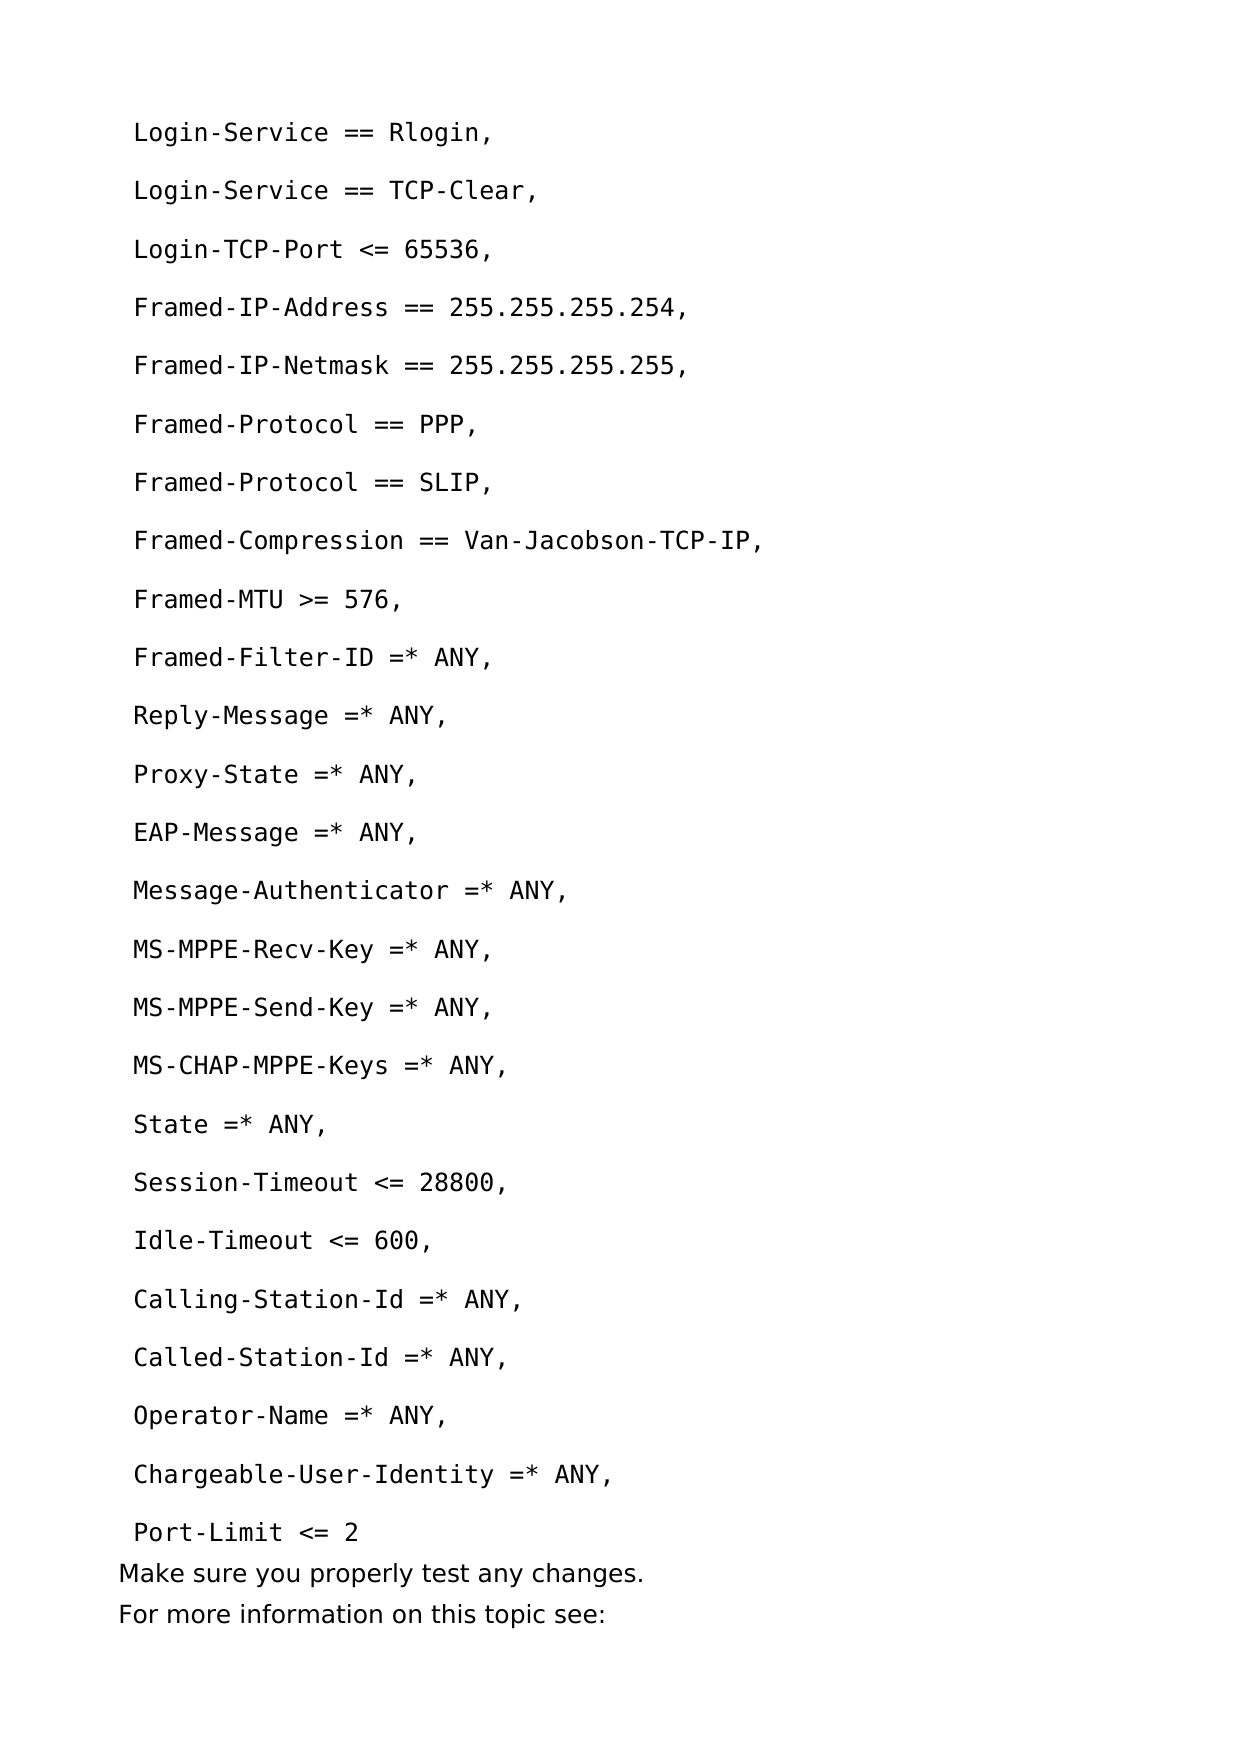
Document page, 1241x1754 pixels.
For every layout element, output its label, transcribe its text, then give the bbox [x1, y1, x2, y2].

text For more information on this topic see: [118, 1601, 1122, 1630]
text Make sure you properly test any changes. [118, 1559, 1122, 1588]
text Login-Service == Rlogin, Login-Service == TCP-Clear, Login-TCP-Port <= 65536, Framed-IP-Address == 255.255.255.254, Framed-IP-Netmask == 255.255.255.255, Framed-Protocol == PPP, Framed-Protocol == SLIP, Framed-Compression == Van-Jacobson-TCP-IP, Framed-MTU >= 576, Framed-Filter-ID =* ANY, Reply-Message =* ANY, Proxy-State =* ANY, EAP-Message =* ANY, Message-Authenticator =* ANY, MS-MPPE-Recv-Key =* ANY, MS-MPPE-Send-Key =* ANY, MS-CHAP-MPPE-Keys =* ANY, State =* ANY, Session-Timeout <= 28800, Idle-Timeout <= 600, Calling-Station-Id =* ANY, Called-Station-Id =* ANY, Operator-Name =* ANY, Chargeable-User-Identity =* ANY, Port-Limit <= 2 [118, 118, 1122, 1547]
